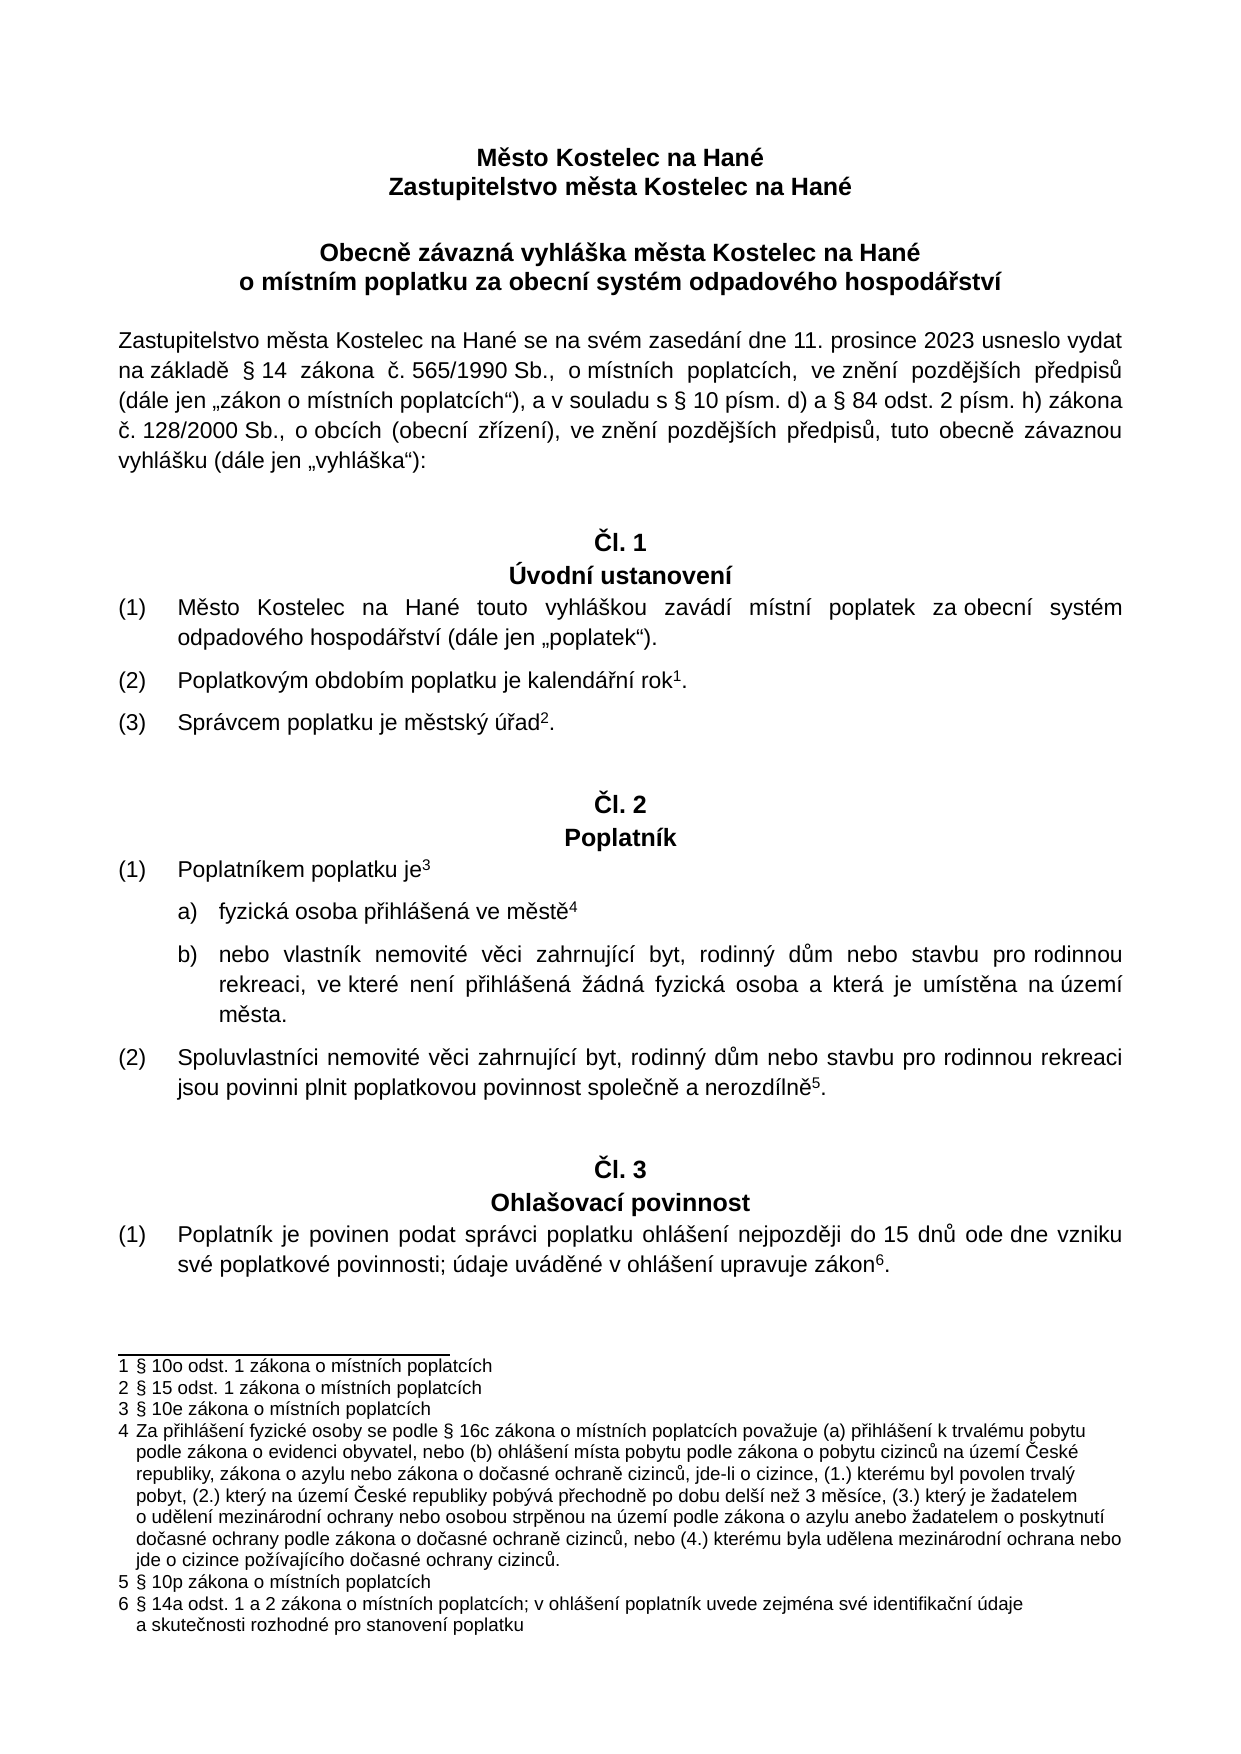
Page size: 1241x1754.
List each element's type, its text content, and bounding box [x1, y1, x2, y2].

list Poplatkovým obdobím poplatku je kalendářní rok. [118, 667, 1122, 693]
list Poplatník je povinen podat správci poplatku ohlášení nejpozději do 15 dnů ode dne vzniku své poplatkové povinnosti; údaje uváděné v ohlášení upravuje zákon. [118, 1221, 1122, 1277]
list Správcem poplatku je městský úřad. [118, 709, 1122, 736]
subtitle Čl. 2 Poplatník [118, 789, 1122, 851]
list nebo vlastník nemovité věci zahrnující byt, rodinný dům nebo stavbu pro rodinnou rekreaci, ve které není přihlášená žádná fyzická osoba a která je umístěna na území města. [177, 941, 1122, 1028]
text Město Kostelec na Hané Zastupitelstvo města Kostelec na Hané [118, 143, 1122, 201]
list Poplatníkem poplatku je [118, 856, 1122, 882]
list § 10p zákona o místních poplatcích [118, 1571, 1122, 1592]
list Město Kostelec na Hané touto vyhláškou zavádí místní poplatek za obecní systém odpadového hospodářství (dále jen „poplatek“). [118, 594, 1122, 650]
subtitle Obecně závazná vyhláška města Kostelec na Hané o místním poplatku za obecní systém odpadového hospodářství [118, 238, 1122, 295]
list Za přihlášení fyzické osoby se podle § 16c zákona o místních poplatcích považuje (a) přihlášení k trvalému pobytu podle zákona o evidenci obyvatel, nebo (b) ohlášení místa pobytu podle zákona o pobytu cizinců na území České republiky, zákona o azylu nebo zákona o dočasné ochraně cizinců, jde-li o cizince, (1.) kterému byl povolen trvalý pobyt, (2.) který na území České republiky pobývá přechodně po dobu delší než 3 měsíce, (3.) který je žadatelem o udělení mezinárodní ochrany nebo osobou strpěnou na území podle zákona o azylu anebo žadatelem o poskytnutí dočasné ochrany podle zákona o dočasné ochraně cizinců, nebo (4.) kterému byla udělena mezinárodní ochrana nebo jde o cizince požívajícího dočasné ochrany cizinců. [118, 1420, 1122, 1571]
list § 10e zákona o místních poplatcích [118, 1398, 1122, 1420]
subtitle Čl. 1 Úvodní ustanovení [118, 528, 1122, 589]
subtitle Čl. 3 Ohlašovací povinnost [118, 1154, 1122, 1216]
text Zastupitelstvo města Kostelec na Hané se na svém zasedání dne 11. prosince 2023 usneslo vydat na základě § 14 zákona č. 565/1990 Sb., o místních poplatcích, ve znění pozdějších předpisů (dále jen „zákon o místních poplatcích“), a v souladu s § 10 písm. d) a § 84 odst. 2 písm. h) zákona č. 128/2000 Sb., o obcích (obecní zřízení), ve znění pozdějších předpisů, tuto obecně závaznou vyhlášku (dále jen „vyhláška“): [118, 327, 1122, 474]
list § 15 odst. 1 zákona o místních poplatcích [118, 1377, 1122, 1398]
list § 14a odst. 1 a 2 zákona o místních poplatcích; v ohlášení poplatník uvede zejména své identifikační údaje a skutečnosti rozhodné pro stanovení poplatku [118, 1592, 1122, 1635]
list Spoluvlastníci nemovité věci zahrnující byt, rodinný dům nebo stavbu pro rodinnou rekreaci jsou povinni plnit poplatkovou povinnost společně a nerozdílně. [118, 1044, 1122, 1101]
list fyzická osoba přihlášená ve městě [177, 898, 1122, 925]
list § 10o odst. 1 zákona o místních poplatcích [118, 1355, 1122, 1377]
